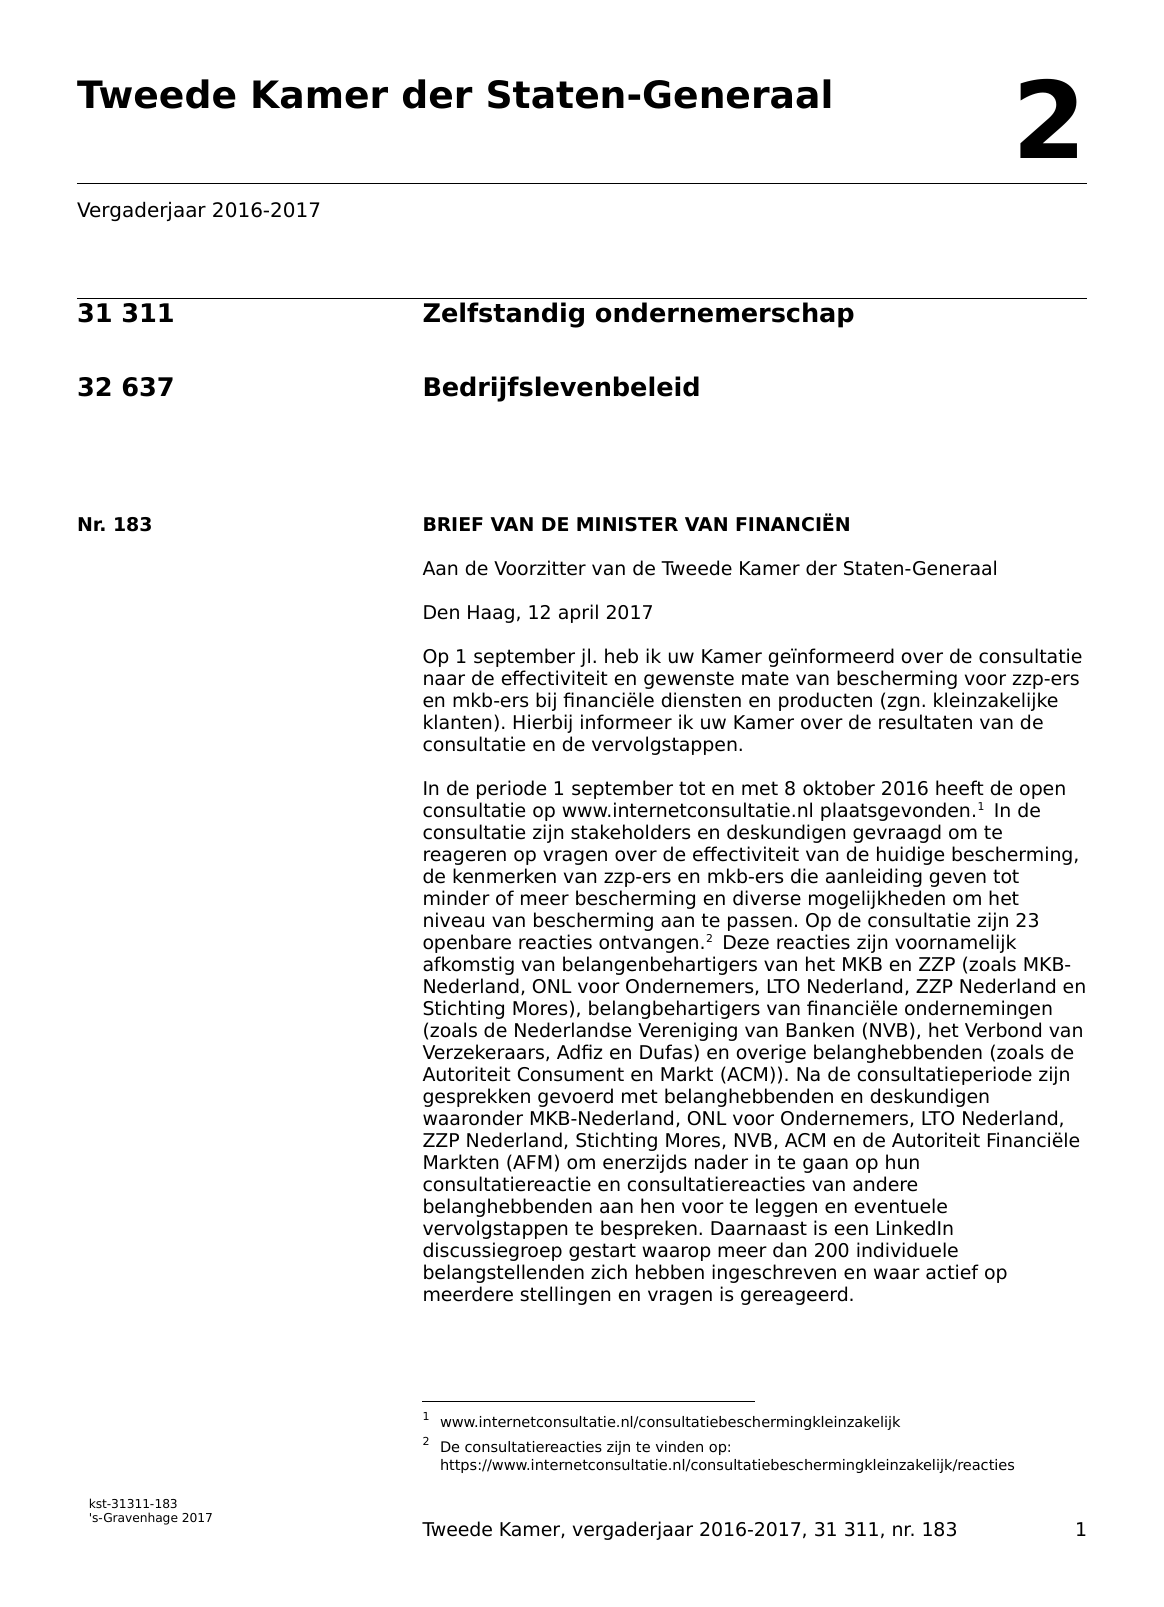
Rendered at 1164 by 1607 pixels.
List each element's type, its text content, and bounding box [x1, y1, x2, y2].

text In de periode 1 september tot en met 8 oktober 2016 heeft de open consultatie op www.internetconsultatie.nl plaatsgevonden. In de consultatie zijn stakeholders en deskundigen gevraagd om te reageren op vragen over de effectiviteit van de huidige bescherming, de kenmerken van zzp-ers en mkb-ers die aanleiding geven tot minder of meer bescherming en diverse mogelijkheden om het niveau van bescherming aan te passen. Op de consultatie zijn 23 openbare reacties ontvangen. Deze reacties zijn voornamelijk afkomstig van belangenbehartigers van het MKB en ZZP (zoals MKB-Nederland, ONL voor Ondernemers, LTO Nederland, ZZP Nederland en Stichting Mores), belangbehartigers van financiële ondernemingen (zoals de Nederlandse Vereniging van Banken (NVB), het Verbond van Verzekeraars, Adfiz en Dufas) en overige belanghebbenden (zoals de Autoriteit Consument en Markt (ACM)). Na de consultatieperiode zijn gesprekken gevoerd met belanghebbenden en deskundigen waaronder MKB-Nederland, ONL voor Ondernemers, LTO Nederland, ZZP Nederland, Stichting Mores, NVB, ACM en de Autoriteit Financiële Markten (AFM) om enerzijds nader in te gaan op hun consultatiereactie en consultatiereacties van andere belanghebbenden aan hen voor te leggen en eventuele vervolgstappen te bespreken. Daarnaast is een LinkedIn discussiegroep gestart waarop meer dan 200 individuele belangstellenden zich hebben ingeschreven en waar actief op meerdere stellingen en vragen is gereageerd. [422, 778, 1087, 1306]
subtitle 32 637 Bedrijfslevenbeleid [77, 373, 1087, 403]
text 's-Gravenhage 2017 [88, 1511, 323, 1525]
text Den Haag, 12 april 2017 [422, 602, 1087, 624]
text kst-31311-183 [88, 1497, 323, 1511]
text Aan de Voorzitter van de Tweede Kamer der Staten-Generaal [422, 558, 1087, 580]
table_cell Vergaderjaar 2016-2017 [77, 184, 1087, 298]
subtitle 31 311 Zelfstandig ondernemerschap [77, 299, 1087, 329]
text Op 1 september jl. heb ik uw Kamer geïnformeerd over de consultatie naar de effectiviteit en gewenste mate van bescherming voor zzp-ers en mkb-ers bij financiële diensten en producten (zgn. kleinzakelijke klanten). Hierbij informeer ik uw Kamer over de resultaten van de consultatie en de vervolgstappen. [422, 646, 1087, 756]
text www.internetconsultatie.nl/consultatiebeschermingkleinzakelijk [422, 1410, 1087, 1432]
text De consultatiereacties zijn te vinden op: https://www.internetconsultatie.nl/consultatiebeschermingkleinzakelijk/reacties [422, 1435, 1087, 1474]
table_header Tweede Kamer der Staten-Generaal [77, 59, 886, 183]
table_header 2 [886, 59, 1087, 183]
subtitle Nr. 183 BRIEF VAN DE MINISTER VAN FINANCIËN [77, 514, 1087, 536]
